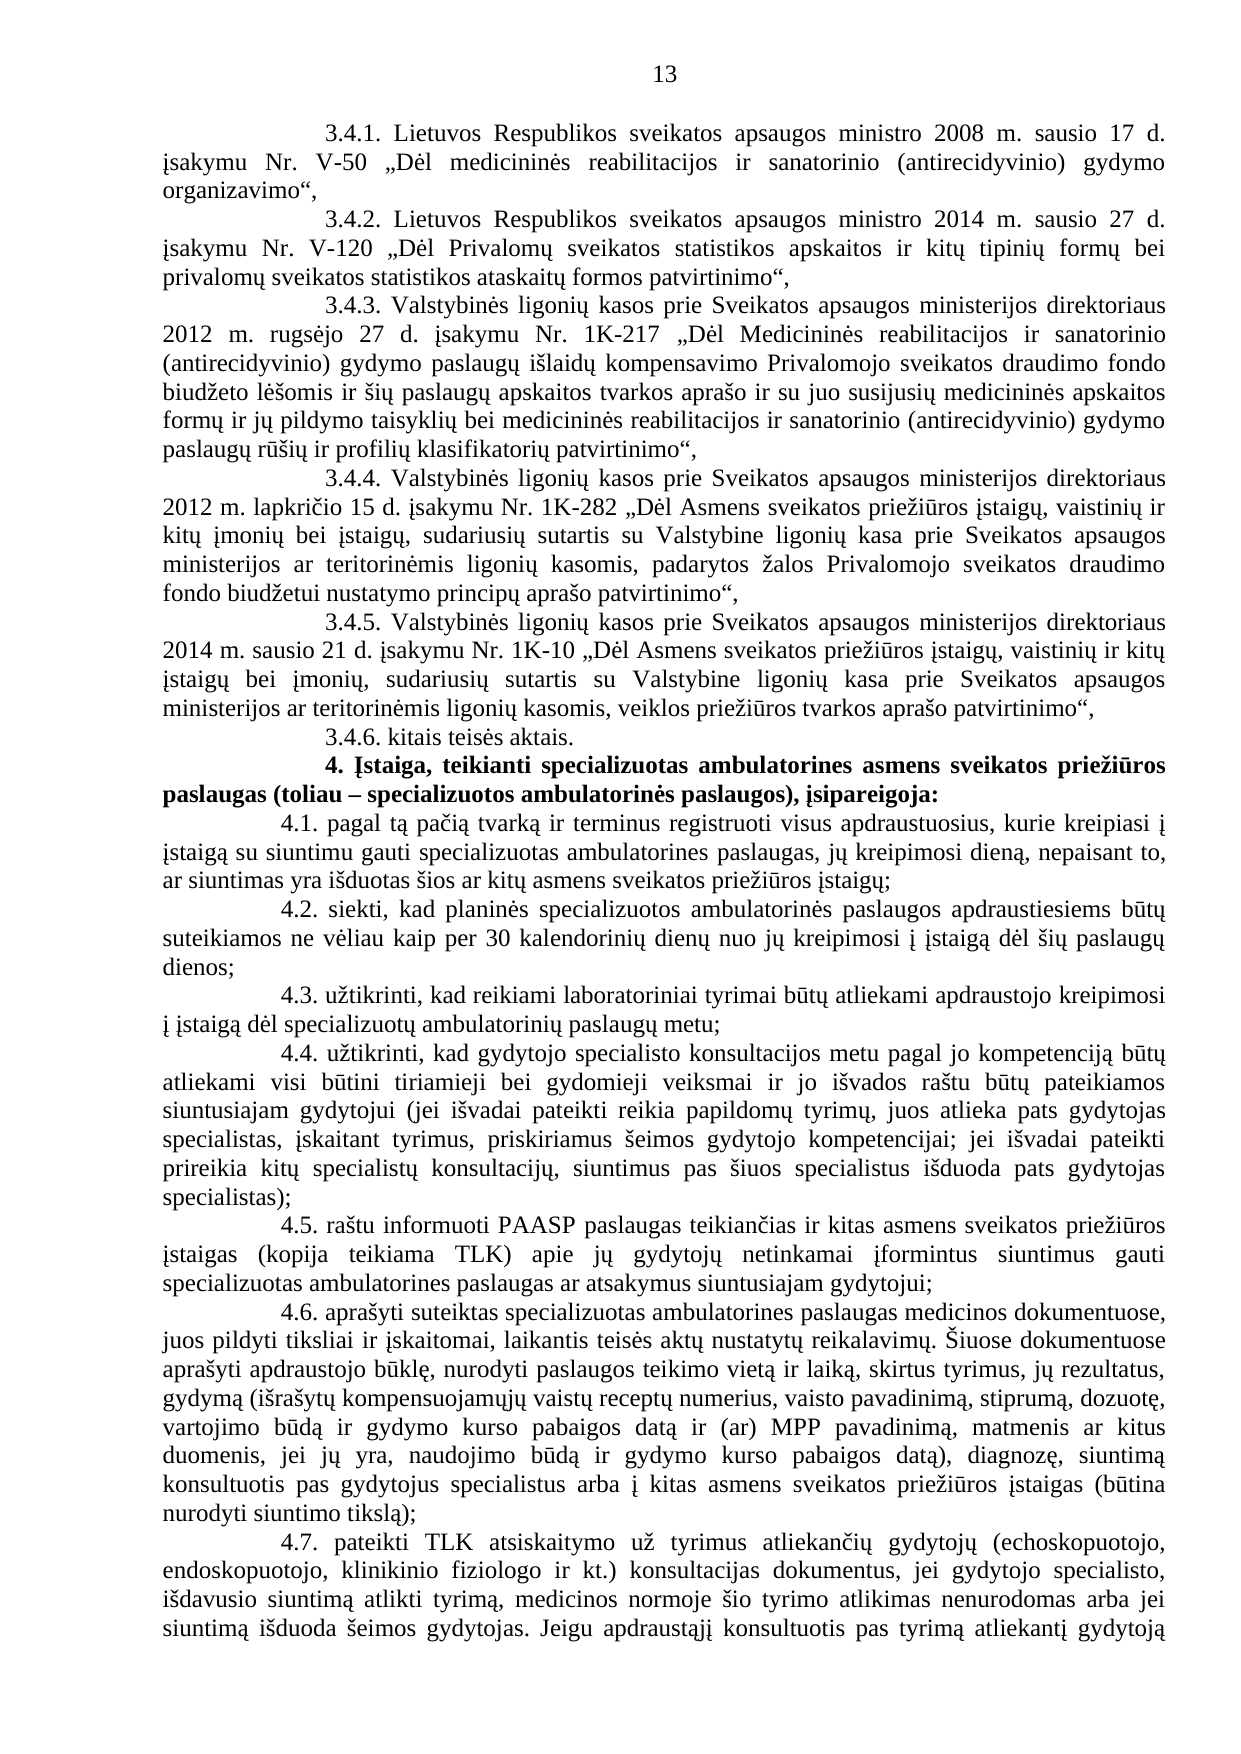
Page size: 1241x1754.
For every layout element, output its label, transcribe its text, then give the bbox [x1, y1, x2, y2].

text 3.4.5. Valstybinės ligonių kasos prie Sveikatos apsaugos ministerijos direktoriaus 2014 m. sausio 21 d. įsakymu Nr. 1K-10 „Dėl Asmens sveikatos priežiūros įstaigų, vaistinių ir kitų įstaigų bei įmonių, sudariusių sutartis su Valstybine ligonių kasa prie Sveikatos apsaugos ministerijos ar teritorinėmis ligonių kasomis, veiklos priežiūros tvarkos aprašo patvirtinimo“, [162, 607, 1167, 722]
text 4.7. pateikti TLK atsiskaitymo už tyrimus atliekančių gydytojų (echoskopuotojo, endoskopuotojo, klinikinio fiziologo ir kt.) konsultacijas dokumentus, jei gydytojo specialisto, išdavusio siuntimą atlikti tyrimą, medicinos normoje šio tyrimo atlikimas nenurodomas arba jei siuntimą išduoda šeimos gydytojas. Jeigu apdraustąjį konsultuotis pas tyrimą atliekantį gydytoją [162, 1527, 1167, 1642]
text 3.4.2. Lietuvos Respublikos sveikatos apsaugos ministro 2014 m. sausio 27 d. įsakymu Nr. V-120 „Dėl Privalomų sveikatos statistikos apskaitos ir kitų tipinių formų bei privalomų sveikatos statistikos ataskaitų formos patvirtinimo“, [162, 204, 1167, 291]
text 3.4.1. Lietuvos Respublikos sveikatos apsaugos ministro 2008 m. sausio 17 d. įsakymu Nr. V-50 „Dėl medicininės reabilitacijos ir sanatorinio (antirecidyvinio) gydymo organizavimo“, [162, 118, 1167, 204]
text 4.5. raštu informuoti PAASP paslaugas teikiančias ir kitas asmens sveikatos priežiūros įstaigas (kopija teikiama TLK) apie jų gydytojų netinkamai įformintus siuntimus gauti specializuotas ambulatorines paslaugas ar atsakymus siuntusiajam gydytojui; [162, 1211, 1167, 1297]
text 4. Įstaiga, teikianti specializuotas ambulatorines asmens sveikatos priežiūros paslaugas (toliau – specializuotos ambulatorinės paslaugos), įsipareigoja: [162, 751, 1167, 808]
text 4.4. užtikrinti, kad gydytojo specialisto konsultacijos metu pagal jo kompetenciją būtų atliekami visi būtini tiriamieji bei gydomieji veiksmai ir jo išvados raštu būtų pateikiamos siuntusiajam gydytojui (jei išvadai pateikti reikia papildomų tyrimų, juos atlieka pats gydytojas specialistas, įskaitant tyrimus, priskiriamus šeimos gydytojo kompetencijai; jei išvadai pateikti prireikia kitų specialistų konsultacijų, siuntimus pas šiuos specialistus išduoda pats gydytojas specialistas); [162, 1038, 1167, 1211]
text 4.1. pagal tą pačią tvarką ir terminus registruoti visus apdraustuosius, kurie kreipiasi į įstaigą su siuntimu gauti specializuotas ambulatorines paslaugas, jų kreipimosi dieną, nepaisant to, ar siuntimas yra išduotas šios ar kitų asmens sveikatos priežiūros įstaigų; [162, 808, 1167, 894]
text 3.4.3. Valstybinės ligonių kasos prie Sveikatos apsaugos ministerijos direktoriaus 2012 m. rugsėjo 27 d. įsakymu Nr. 1K-217 „Dėl Medicininės reabilitacijos ir sanatorinio (antirecidyvinio) gydymo paslaugų išlaidų kompensavimo Privalomojo sveikatos draudimo fondo biudžeto lėšomis ir šių paslaugų apskaitos tvarkos aprašo ir su juo susijusių medicininės apskaitos formų ir jų pildymo taisyklių bei medicininės reabilitacijos ir sanatorinio (antirecidyvinio) gydymo paslaugų rūšių ir profilių klasifikatorių patvirtinimo“, [162, 291, 1167, 463]
text 3.4.4. Valstybinės ligonių kasos prie Sveikatos apsaugos ministerijos direktoriaus 2012 m. lapkričio 15 d. įsakymu Nr. 1K-282 „Dėl Asmens sveikatos priežiūros įstaigų, vaistinių ir kitų įmonių bei įstaigų, sudariusių sutartis su Valstybine ligonių kasa prie Sveikatos apsaugos ministerijos ar teritorinėmis ligonių kasomis, padarytos žalos Privalomojo sveikatos draudimo fondo biudžetui nustatymo principų aprašo patvirtinimo“, [162, 463, 1167, 607]
text 4.3. užtikrinti, kad reikiami laboratoriniai tyrimai būtų atliekami apdraustojo kreipimosi į įstaigą dėl specializuotų ambulatorinių paslaugų metu; [162, 981, 1167, 1038]
text 3.4.6. kitais teisės aktais. [162, 722, 1167, 751]
text 4.6. aprašyti suteiktas specializuotas ambulatorines paslaugas medicinos dokumentuose, juos pildyti tiksliai ir įskaitomai, laikantis teisės aktų nustatytų reikalavimų. Šiuose dokumentuose aprašyti apdraustojo būklę, nurodyti paslaugos teikimo vietą ir laiką, skirtus tyrimus, jų rezultatus, gydymą (išrašytų kompensuojamųjų vaistų receptų numerius, vaisto pavadinimą, stiprumą, dozuotę, vartojimo būdą ir gydymo kurso pabaigos datą ir (ar) MPP pavadinimą, matmenis ar kitus duomenis, jei jų yra, naudojimo būdą ir gydymo kurso pabaigos datą), diagnozę, siuntimą konsultuotis pas gydytojus specialistus arba į kitas asmens sveikatos priežiūros įstaigas (būtina nurodyti siuntimo tikslą); [162, 1297, 1167, 1527]
text 4.2. siekti, kad planinės specializuotos ambulatorinės paslaugos apdraustiesiems būtų suteikiamos ne vėliau kaip per 30 kalendorinių dienų nuo jų kreipimosi į įstaigą dėl šių paslaugų dienos; [162, 894, 1167, 981]
